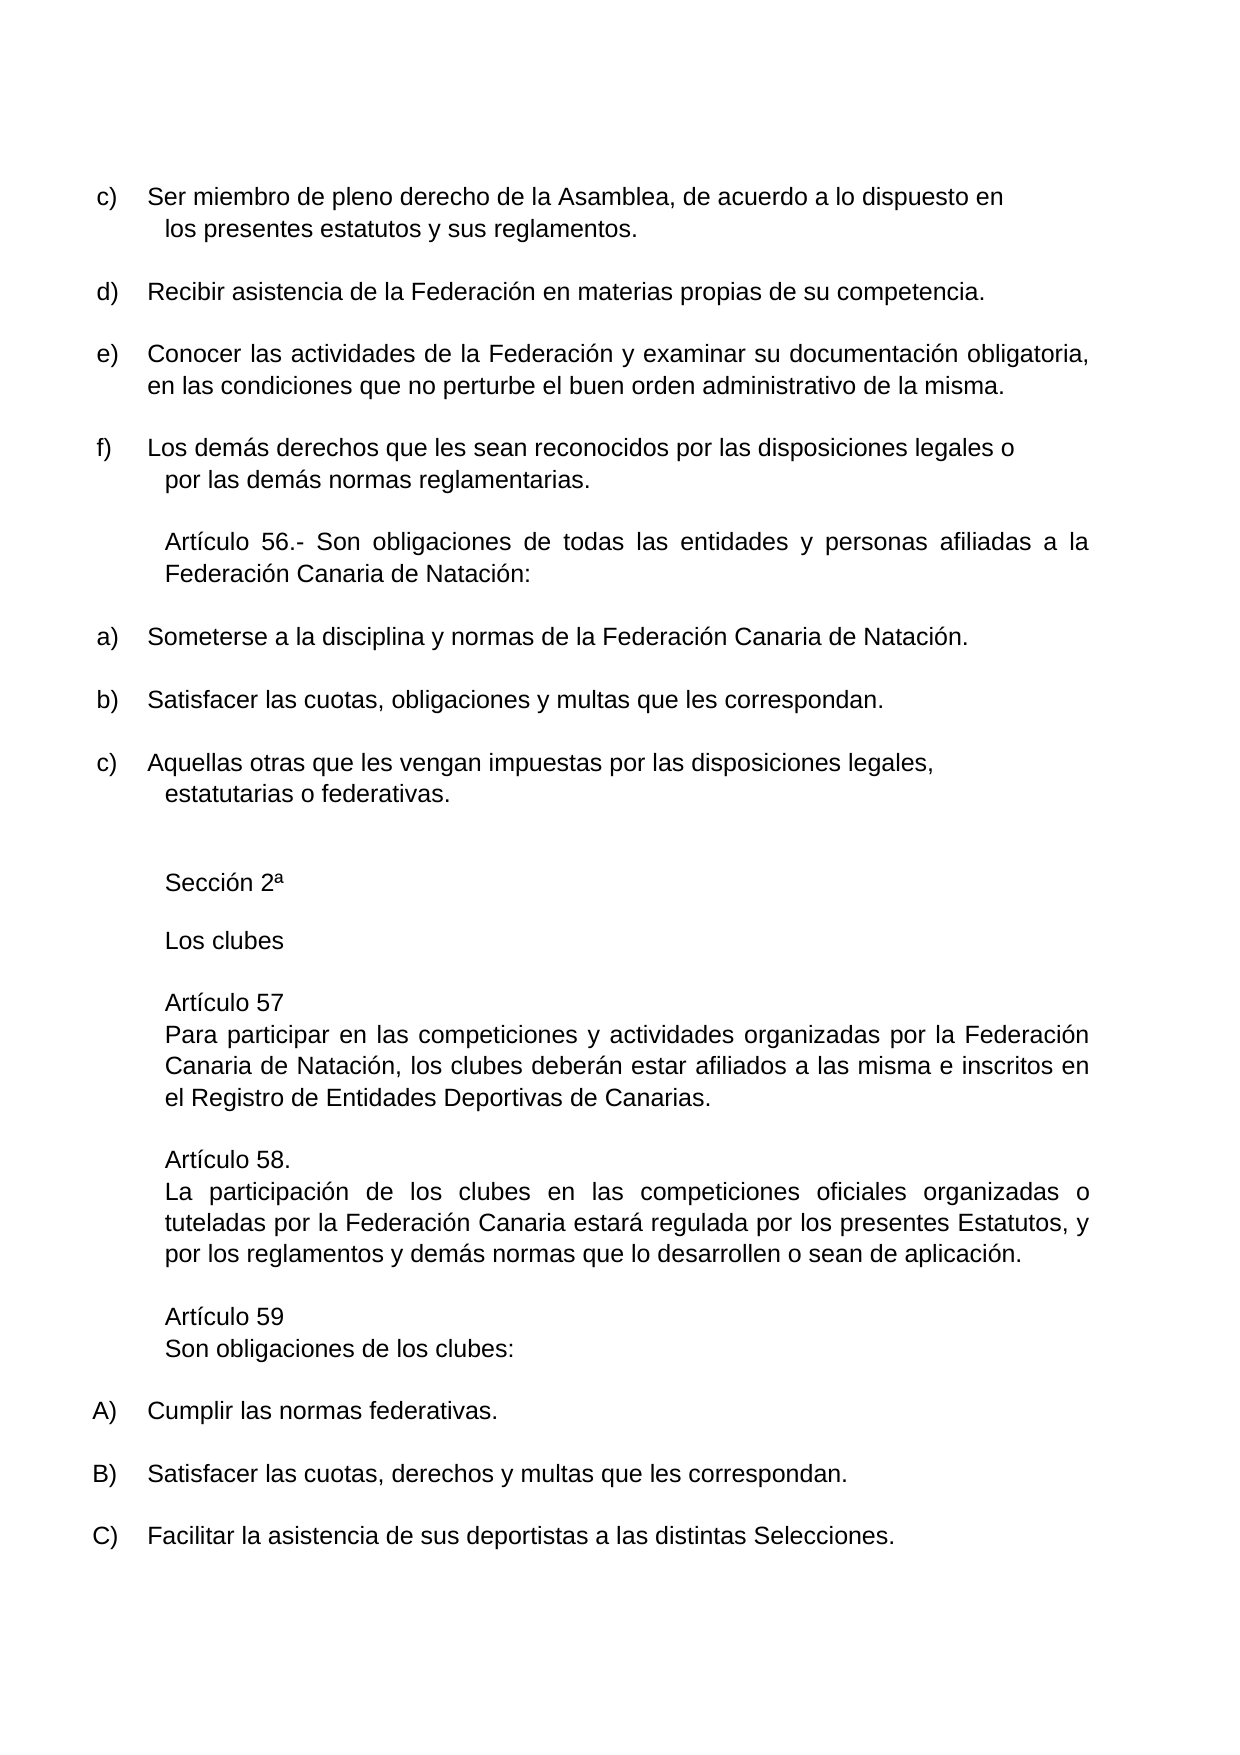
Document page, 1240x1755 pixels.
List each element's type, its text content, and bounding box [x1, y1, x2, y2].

text Artículo 58. [164, 1145, 1091, 1174]
list Ser miembro de pleno derecho de la Asamblea, de acuerdo a lo dispuesto en [96, 182, 1091, 211]
list Cumplir las normas federativas. [92, 1396, 1091, 1425]
text estatutarias o federativas. [164, 779, 1091, 808]
list Aquellas otras que les vengan impuestas por las disposiciones legales, [96, 748, 1091, 776]
list Satisfacer las cuotas, derechos y multas que les correspondan. [92, 1459, 1091, 1487]
list Los demás derechos que les sean reconocidos por las disposiciones legales o [96, 433, 1091, 462]
list Conocer las actividades de la Federación y examinar su documentación obligatoria, en las condiciones que no perturbe el buen orden administrativo de la misma. [96, 339, 1091, 399]
text Son obligaciones de los clubes: [164, 1334, 1091, 1362]
list Satisfacer las cuotas, obligaciones y multas que les correspondan. [96, 685, 1091, 714]
text por las demás normas reglamentarias. [164, 465, 1091, 494]
list Recibir asistencia de la Federación en materias propias de su competencia. [96, 277, 1091, 306]
text Artículo 56.- Son obligaciones de todas las entidades y personas afiliadas a la Federación Canaria de Natación: [164, 527, 1091, 587]
text La participación de los clubes en las competiciones oficiales organizadas o tuteladas por la Federación Canaria estará regulada por los presentes Estatutos, y por los reglamentos y demás normas que lo desarrollen o sean de aplicación. [164, 1177, 1091, 1268]
text Para participar en las competiciones y actividades organizadas por la Federación Canaria de Natación, los clubes deberán estar afiliados a las misma e inscritos en el Registro de Entidades Deportivas de Canarias. [164, 1020, 1091, 1111]
text Artículo 59 [164, 1302, 1091, 1331]
text Artículo 57 [164, 988, 1091, 1017]
text Sección 2ª [164, 868, 1091, 897]
list Facilitar la asistencia de sus deportistas a las distintas Selecciones. [92, 1521, 1091, 1550]
text Los clubes [164, 926, 1091, 954]
list Someterse a la disciplina y normas de la Federación Canaria de Natación. [96, 622, 1091, 650]
text los presentes estatutos y sus reglamentos. [164, 214, 1091, 242]
